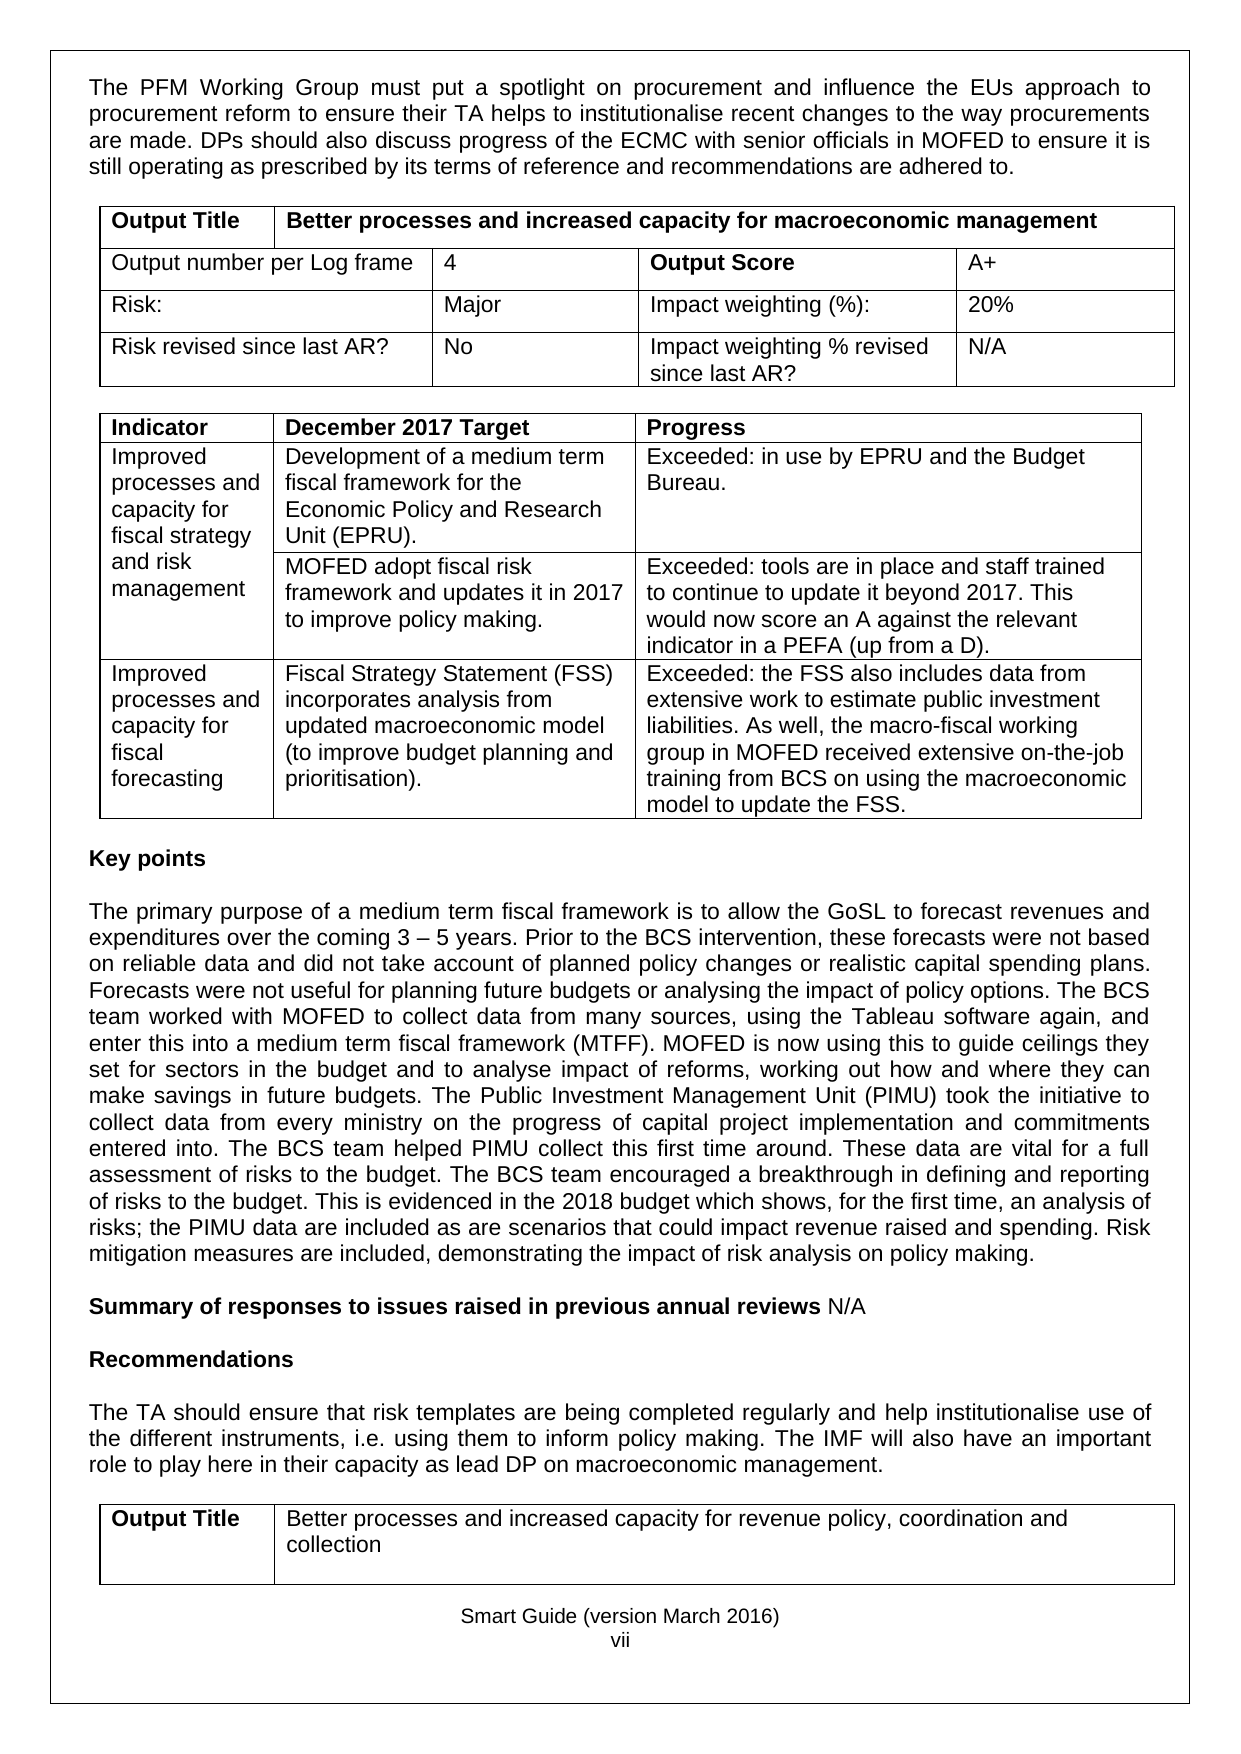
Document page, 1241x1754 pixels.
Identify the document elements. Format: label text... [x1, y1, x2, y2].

table_cell Fiscal Strategy Statement (FSS) incorporates analysis from updated macroeconomic model (to improve budget planning and prioritisation). [274, 660, 635, 818]
table_cell Risk revised since last AR? [101, 333, 432, 386]
table_cell Improved processes and capacity for fiscal strategy and risk management [101, 443, 273, 658]
table_cell Development of a medium term fiscal framework for the Economic Policy and Research Unit (EPRU). [274, 443, 635, 552]
table_cell 4 [433, 249, 638, 290]
text Recommendations [89, 1346, 1152, 1372]
table_header Better processes and increased capacity for revenue policy, coordination and collection [275, 1505, 1174, 1584]
table_header Output Title [101, 1505, 274, 1584]
table_cell Improved processes and capacity for fiscal forecasting [101, 660, 273, 818]
text The TA should ensure that risk templates are being completed regularly and help institutionalise use of the different instruments, i.e. using them to inform policy making. The IMF will also have an important role to play here in their capacity as lead DP on macroeconomic management. [89, 1398, 1152, 1477]
table_header Indicator [101, 414, 273, 442]
table_cell Impact weighting (%): [639, 291, 956, 332]
table_cell Impact weighting % revised since last AR? [639, 333, 956, 386]
table_cell Output number per Log frame [101, 249, 432, 290]
table_cell Major [433, 291, 638, 332]
table_header Output Title [101, 207, 274, 248]
table_cell 20% [957, 291, 1174, 332]
table_cell Exceeded: tools are in place and staff trained to continue to update it beyond 2017. This would now score an A against the relevant indicator in a PEFA (up from a D). [636, 553, 1141, 658]
text Key points [89, 845, 1152, 871]
table_cell Exceeded: the FSS also includes data from extensive work to estimate public investment liabilities. As well, the macro-fiscal working group in MOFED received extensive on-the-job training from BCS on using the macroeconomic model to update the FSS. [636, 660, 1141, 818]
table_cell Exceeded: in use by EPRU and the Budget Bureau. [636, 443, 1141, 552]
text The primary purpose of a medium term fiscal framework is to allow the GoSL to forecast revenues and expenditures over the coming 3 – 5 years. Prior to the BCS intervention, these forecasts were not based on reliable data and did not take account of planned policy changes or realistic capital spending plans. Forecasts were not useful for planning future budgets or analysing the impact of policy options. The BCS team worked with MOFED to collect data from many sources, using the Tableau software again, and enter this into a medium term fiscal framework (MTFF). MOFED is now using this to guide ceilings they set for sectors in the budget and to analyse impact of reforms, working out how and where they can make savings in future budgets. The Public Investment Management Unit (PIMU) took the initiative to collect data from every ministry on the progress of capital project implementation and commitments entered into. The BCS team helped PIMU collect this first time around. These data are vital for a full assessment of risks to the budget. The BCS team encouraged a breakthrough in defining and reporting of risks to the budget. This is evidenced in the 2018 budget which shows, for the first time, an analysis of risks; the PIMU data are included as are scenarios that could impact revenue raised and spending. Risk mitigation measures are included, demonstrating the impact of risk analysis on policy making. [89, 898, 1152, 1267]
table_header December 2017 Target [274, 414, 635, 442]
table_cell Output Score [639, 249, 956, 290]
table_cell MOFED adopt fiscal risk framework and updates it in 2017 to improve policy making. [274, 553, 635, 658]
table_header Better processes and increased capacity for macroeconomic management [275, 207, 1174, 248]
table_cell A+ [957, 249, 1174, 290]
table_cell No [433, 333, 638, 386]
table_cell N/A [957, 333, 1174, 386]
table_cell Risk: [101, 291, 432, 332]
text Summary of responses to issues raised in previous annual reviews N/A [89, 1293, 1152, 1319]
text The PFM Working Group must put a spotlight on procurement and influence the EUs approach to procurement reform to ensure their TA helps to institutionalise recent changes to the way procurements are made. DPs should also discuss progress of the ECMC with senior officials in MOFED to ensure it is still operating as prescribed by its terms of reference and recommendations are adhered to. [89, 74, 1152, 179]
table_header Progress [636, 414, 1141, 442]
